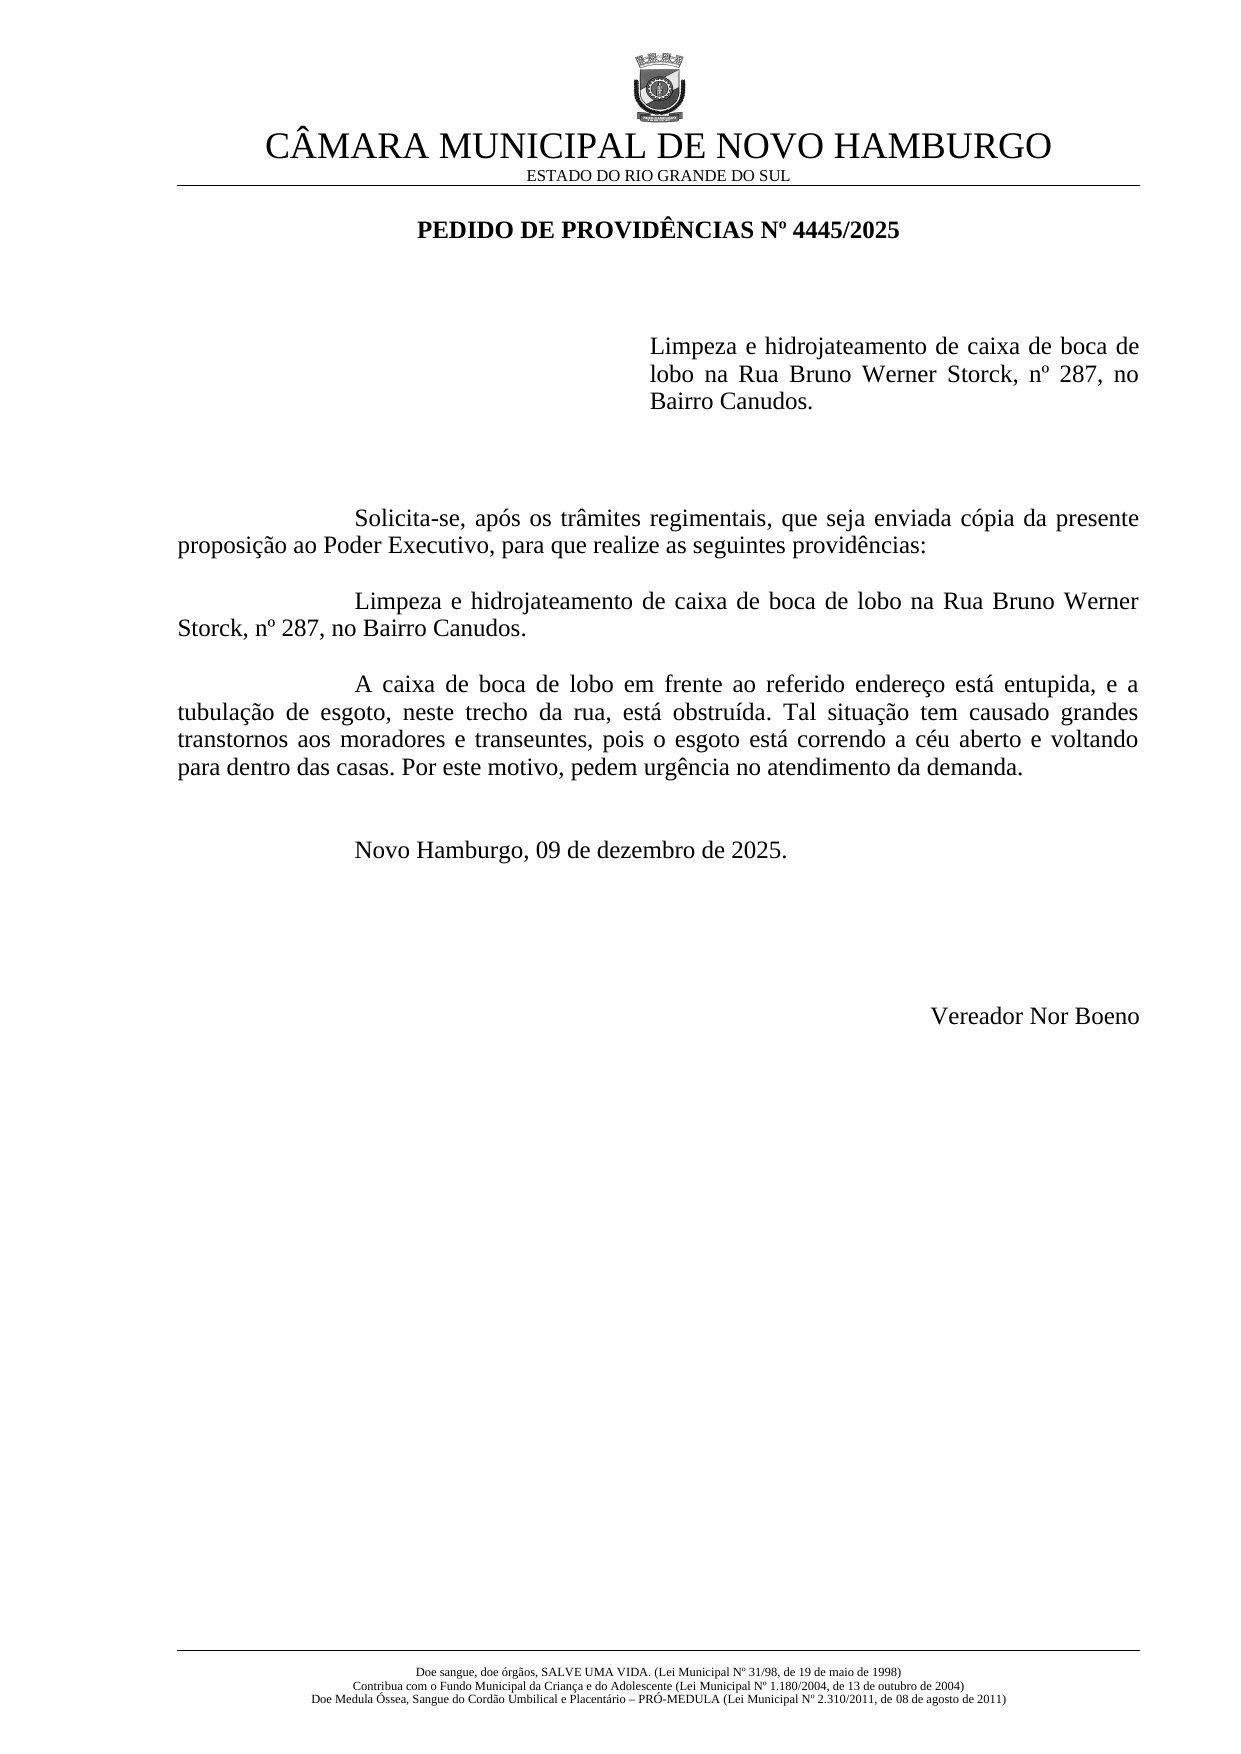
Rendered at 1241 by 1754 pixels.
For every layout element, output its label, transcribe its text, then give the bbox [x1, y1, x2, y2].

text Vereador Nor Boeno [177, 1002, 1140, 1030]
text Solicita-se, após os trâmites regimentais, que seja enviada cópia da presente proposição ao Poder Executivo, para que realize as seguintes providências: [177, 504, 1140, 559]
text Limpeza e hidrojateamento de caixa de boca de lobo na Rua Bruno Werner Storck, nº 287, no Bairro Canudos. [177, 587, 1140, 642]
text A caixa de boca de lobo em frente ao referido endereço está entupida, e a tubulação de esgoto, neste trecho da rua, está obstruída. Tal situação tem causado grandes transtornos aos moradores e transeuntes, pois o esgoto está correndo a céu aberto e voltando para dentro das casas. Por este motivo, pedem urgência no atendimento da demanda. [177, 670, 1140, 781]
text Limpeza e hidrojateamento de caixa de boca de lobo na Rua Bruno Werner Storck, nº 287, no Bairro Canudos. [649, 332, 1140, 415]
text Novo Hamburgo, 09 de dezembro de 2025. [177, 836, 1140, 864]
text PEDIDO DE PROVIDÊNCIAS Nº 4445/2025 [177, 216, 1140, 243]
